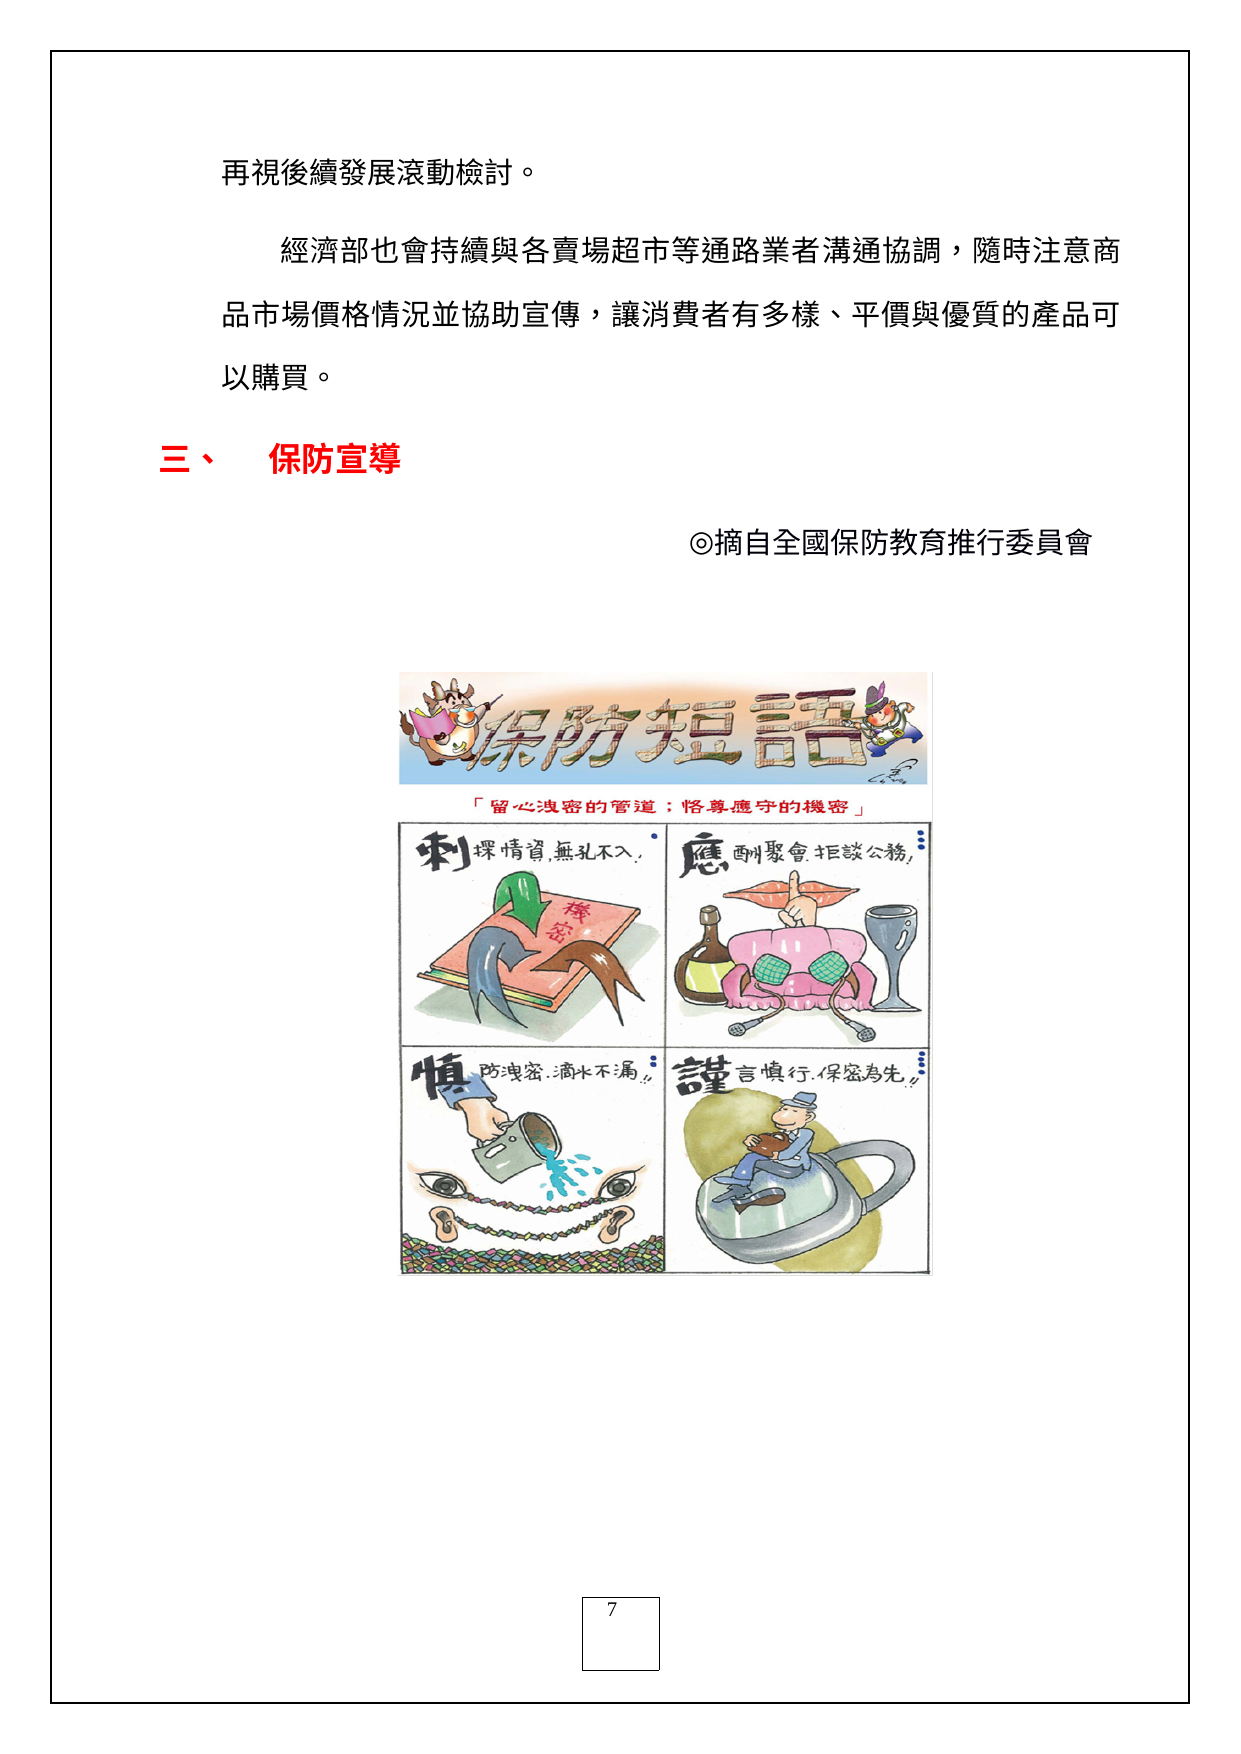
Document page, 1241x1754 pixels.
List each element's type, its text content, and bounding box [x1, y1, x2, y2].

list 經濟部說明，至於專區或抗漲商品的類別，將以民生主力商品，例如食用油、泡麵、麵條、衛生紙、或當季指標商品等民生用品為主，特定商品品項、品牌，則由廠商及業者視商業機制調整。各家賣場及超市的實施時間預計在下週開始，各家業者也有共識至少實施到年底，再視後續發展滾動檢討。 [222, 150, 1122, 192]
list 保防宣導 [158, 433, 1122, 481]
list ◎摘自全國保防教育推行委員會 [208, 520, 1093, 562]
list 經濟部也會持續與各賣場超市等通路業者溝通協調，隨時注意商品市場價格情況並協助宣傳，讓消費者有多樣、平價與優質的產品可以購買。 [222, 228, 1122, 397]
picture [397, 672, 933, 1276]
